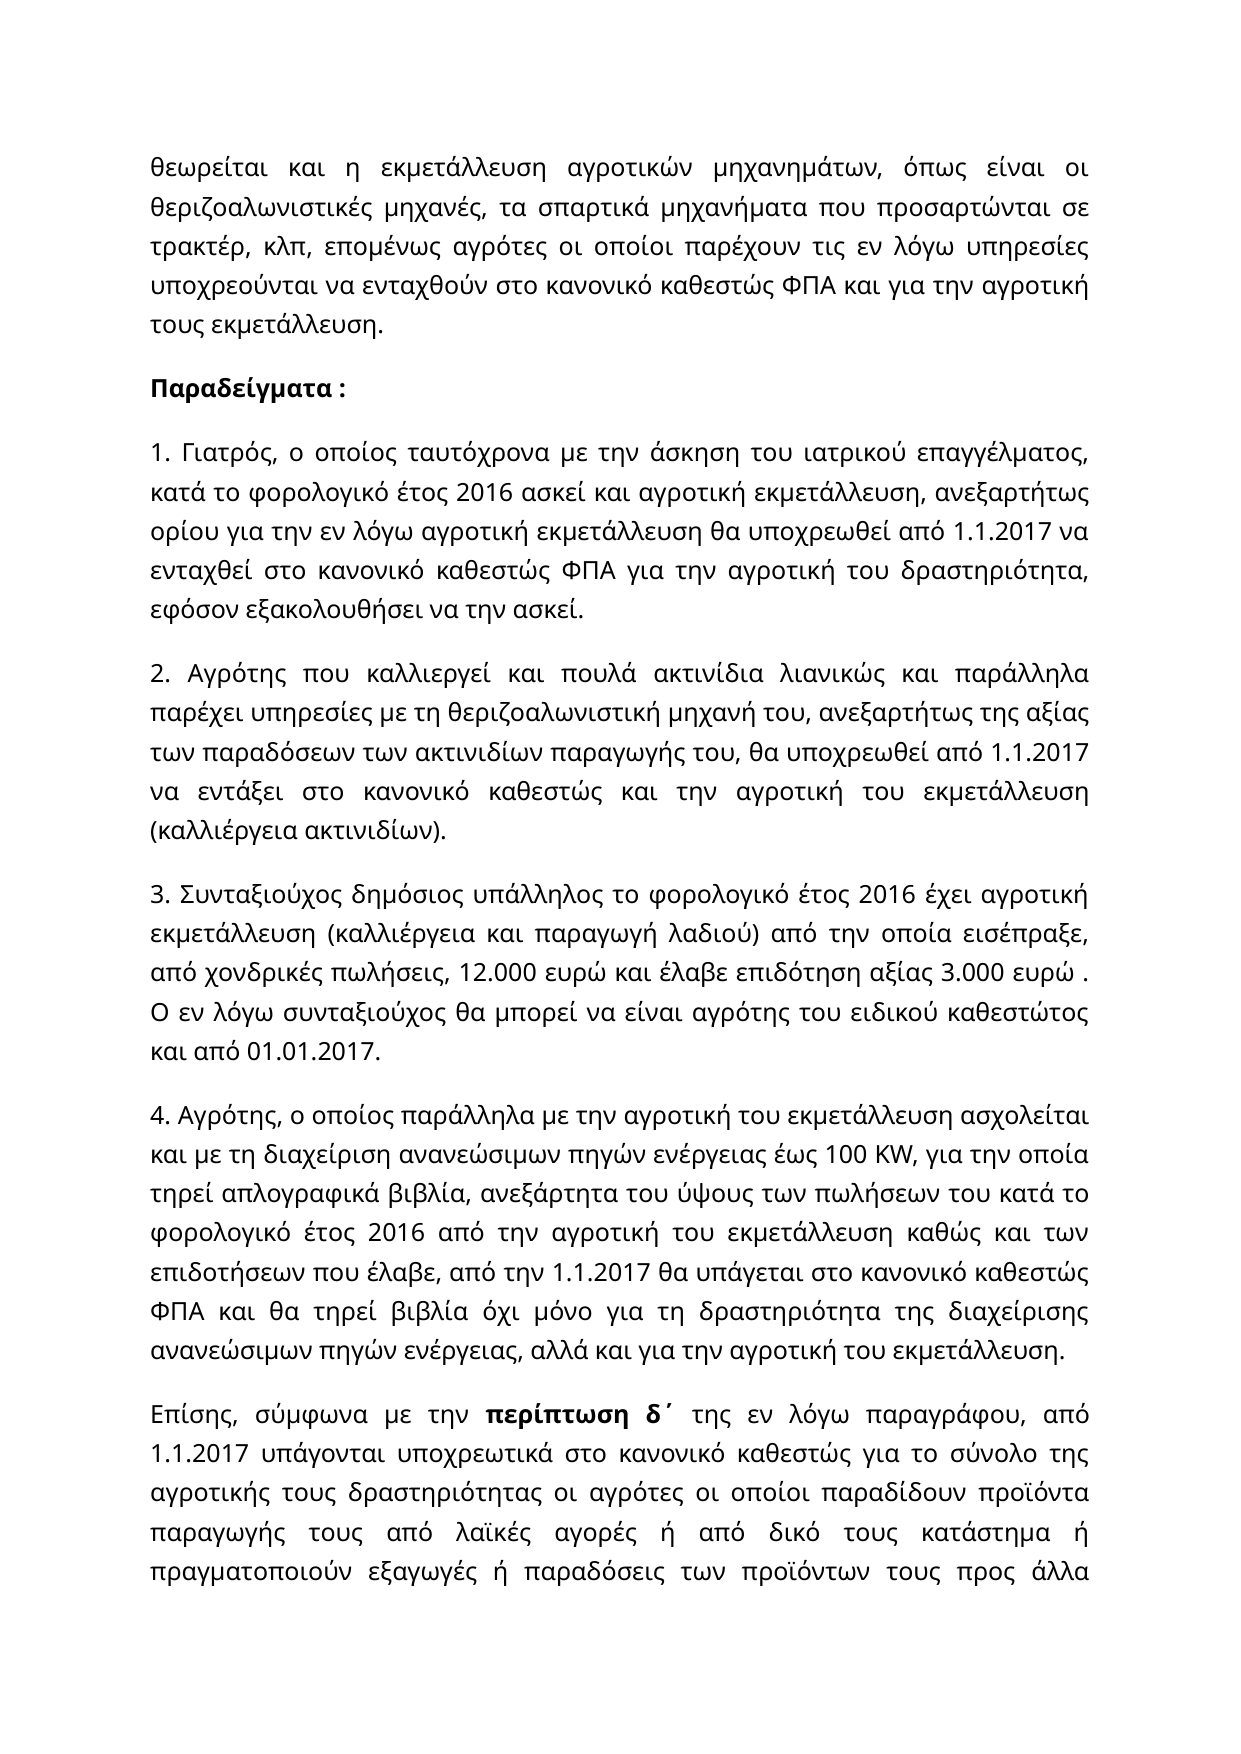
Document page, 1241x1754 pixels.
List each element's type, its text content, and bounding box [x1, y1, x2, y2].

text 1. Γιατρός, ο οποίος ταυτόχρονα με την άσκηση του ιατρικού επαγγέλματος, κατά το φορολογικό έτος 2016 ασκεί και αγροτική εκμετάλλευση, ανεξαρτήτως ορίου για την εν λόγω αγροτική εκμετάλλευση θα υποχρεωθεί από 1.1.2017 να ενταχθεί στο κανονικό καθεστώς ΦΠΑ για την αγροτική του δραστηριότητα, εφόσον εξακολουθήσει να την ασκεί. [150, 435, 1090, 626]
text 2. Αγρότης που καλλιεργεί και πουλά ακτινίδια λιανικώς και παράλληλα παρέχει υπηρεσίες με τη θεριζοαλωνιστική μηχανή του, ανεξαρτήτως της αξίας των παραδόσεων των ακτινιδίων παραγωγής του, θα υποχρεωθεί από 1.1.2017 να εντάξει στο κανονικό καθεστώς και την αγροτική του εκμετάλλευση (καλλιέργεια ακτινιδίων). [150, 656, 1090, 847]
text Παραδείγματα : [150, 371, 1090, 405]
text 4. Αγρότης, ο οποίος παράλληλα με την αγροτική του εκμετάλλευση ασχολείται και με τη διαχείριση ανανεώσιμων πηγών ενέργειας έως 100 KW, για την οποία τηρεί απλογραφικά βιβλία, ανεξάρτητα του ύψους των πωλήσεων του κατά το φορολογικό έτος 2016 από την αγροτική του εκμετάλλευση καθώς και των επιδοτήσεων που έλαβε, από την 1.1.2017 θα υπάγεται στο κανονικό καθεστώς ΦΠΑ και θα τηρεί βιβλία όχι μόνο για τη δραστηριότητα της διαχείρισης ανανεώσιμων πηγών ενέργειας, αλλά και για την αγροτική του εκμετάλλευση. [150, 1097, 1090, 1367]
text 3. Συνταξιούχος δημόσιος υπάλληλος το φορολογικό έτος 2016 έχει αγροτική εκμετάλλευση (καλλιέργεια και παραγωγή λαδιού) από την οποία εισέπραξε, από χονδρικές πωλήσεις, 12.000 ευρώ και έλαβε επιδότηση αξίας 3.000 ευρώ . Ο εν λόγω συνταξιούχος θα μπορεί να είναι αγρότης του ειδικού καθεστώτος και από 01.01.2017. [150, 877, 1090, 1067]
text Επίσης, σύμφωνα με την περίπτωση δ΄ της εν λόγω παραγράφου, από 1.1.2017 υπάγονται υποχρεωτικά στο κανονικό καθεστώς για το σύνολο της αγροτικής τους δραστηριότητας οι αγρότες οι οποίοι παραδίδουν προϊόντα παραγωγής τους από λαϊκές αγορές ή από δικό τους κατάστημα ή πραγματοποιούν εξαγωγές ή παραδόσεις των προϊόντων τους προς άλλα [150, 1397, 1090, 1587]
text θεωρείται και η εκμετάλλευση αγροτικών μηχανημάτων, όπως είναι οι θεριζοαλωνιστικές μηχανές, τα σπαρτικά μηχανήματα που προσαρτώνται σε τρακτέρ, κλπ, επομένως αγρότες οι οποίοι παρέχουν τις εν λόγω υπηρεσίες υποχρεούνται να ενταχθούν στο κανονικό καθεστώς ΦΠΑ και για την αγροτική τους εκμετάλλευση. [150, 150, 1090, 341]
